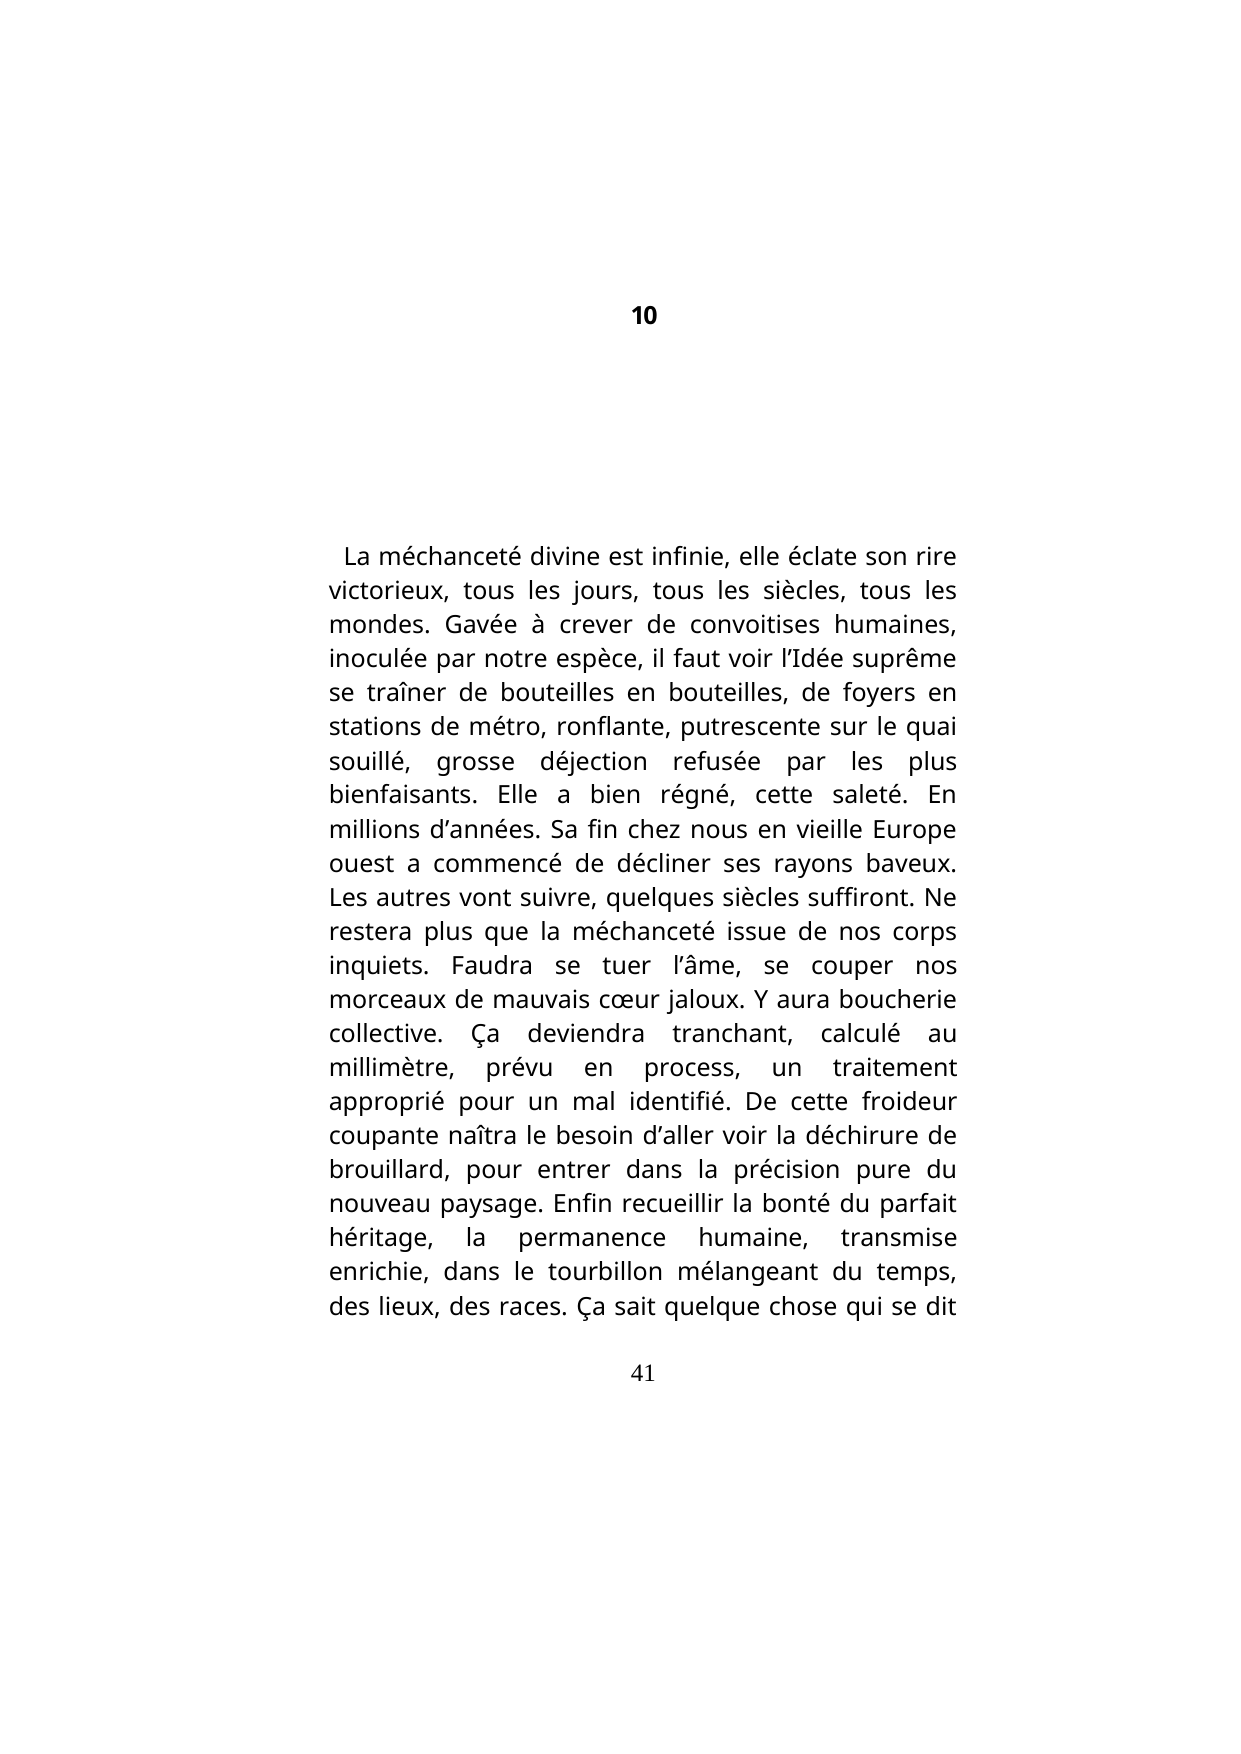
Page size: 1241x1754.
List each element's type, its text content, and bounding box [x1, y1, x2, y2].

text 10 [331, 284, 958, 334]
text La méchanceté divine est infinie, elle éclate son rire victorieux, tous les jours, tous les siècles, tous les mondes. Gavée à crever de convoitises humaines, inoculée par notre espèce, il faut voir l’Idée suprême se traîner de bouteilles en bouteilles, de foyers en stations de métro, ronflante, putrescente sur le quai souillé, grosse déjection refusée par les plus bienfaisants. Elle a bien régné, cette saleté. En millions d’années. Sa fin chez nous en vieille Europe ouest a commencé de décliner ses rayons baveux. Les autres vont suivre, quelques siècles suffiront. Ne restera plus que la méchanceté issue de nos corps inquiets. Faudra se tuer l’âme, se couper nos morceaux de mauvais cœur jaloux. Y aura boucherie collective. Ça deviendra tranchant, calculé au millimètre, prévu en process, un traitement approprié pour un mal identifié. De cette froideur coupante naîtra le besoin d’aller voir la déchirure de brouillard, pour entrer dans la précision pure du nouveau paysage. Enfin recueillir la bonté du parfait héritage, la permanence humaine, transmise enrichie, dans le tourbillon mélangeant du temps, des lieux, des races. Ça sait quelque chose qui se dit [328, 539, 958, 1322]
